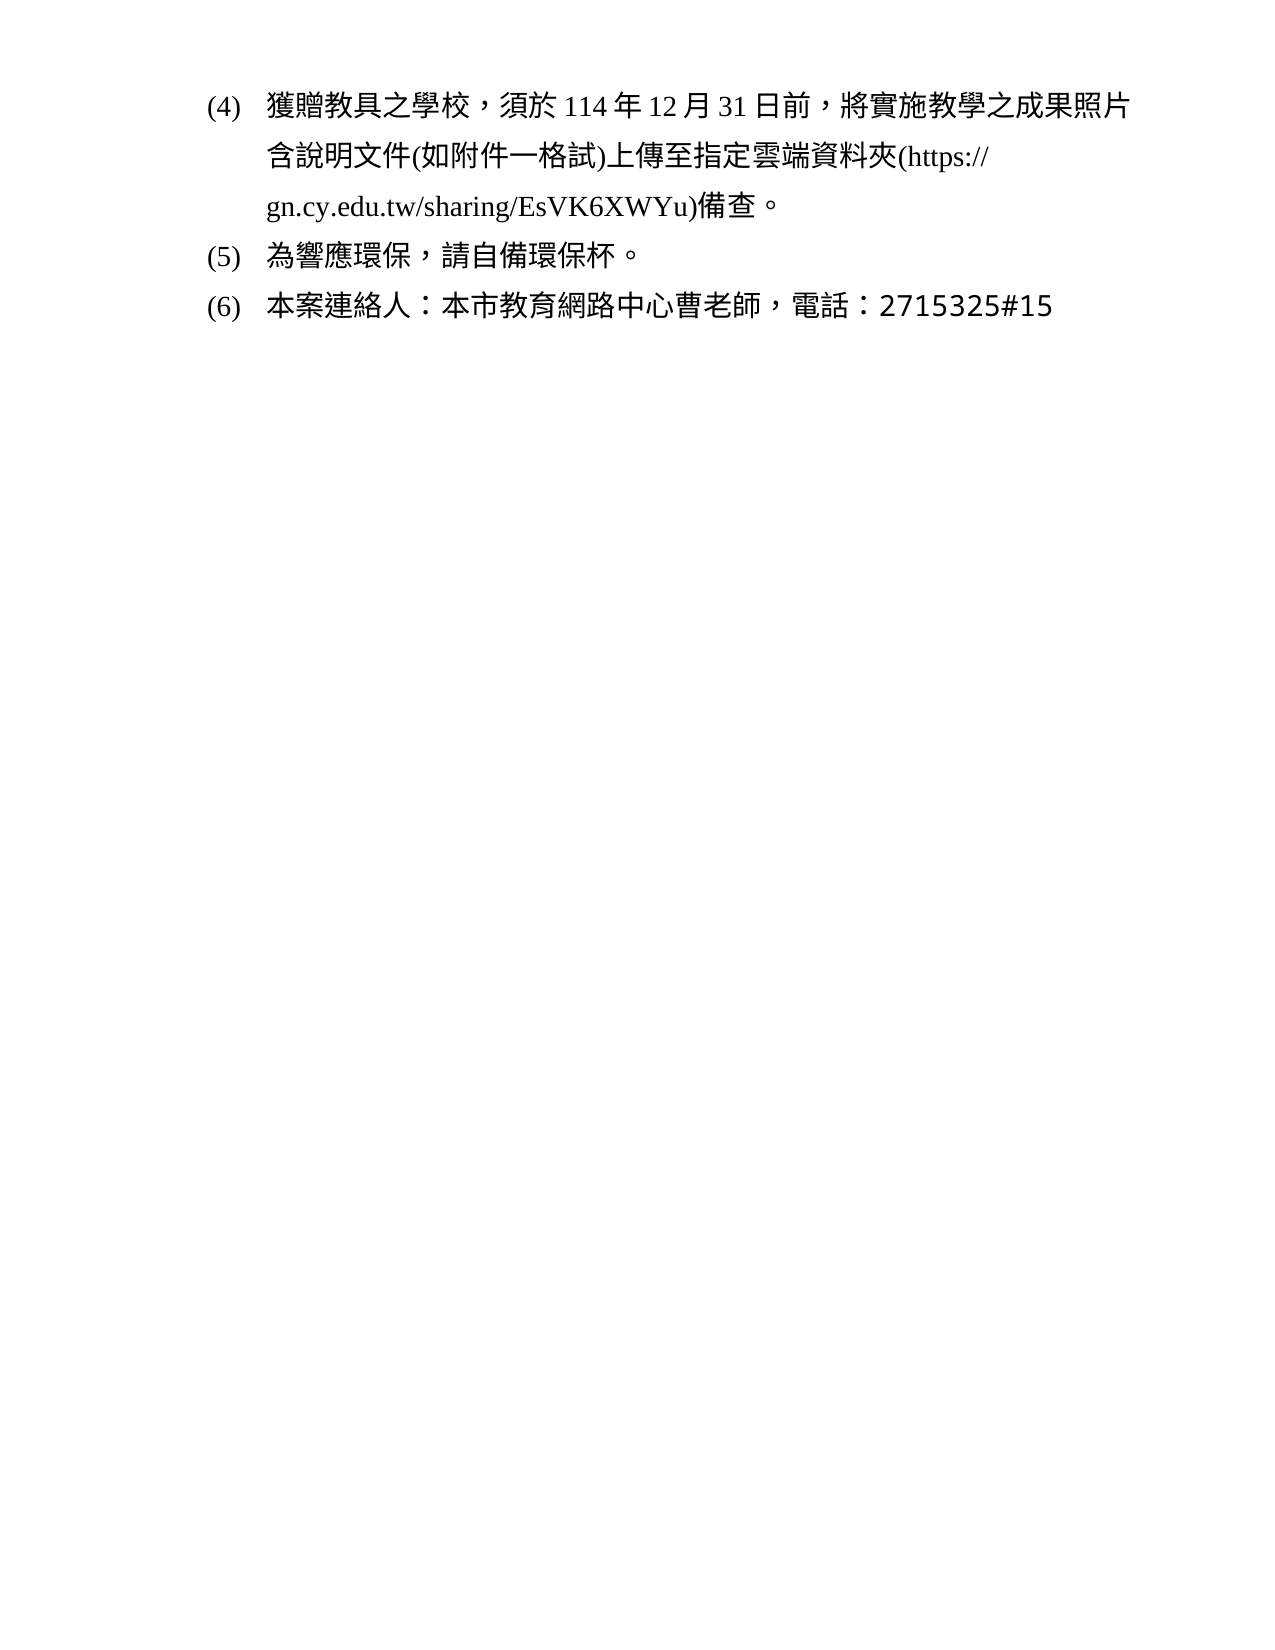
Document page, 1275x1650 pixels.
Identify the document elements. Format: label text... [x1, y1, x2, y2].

list 為響應環保，請自備環保杯。 [207, 225, 1157, 275]
list 獲贈教具之學校，須於114年12月31日前，將實施教學之成果照片含說明文件(如附件一格試)上傳至指定雲端資料夾(https://gn.cy.edu.tw/sharing/EsVK6XWYu)備查。 [207, 75, 1157, 225]
list 本案連絡人：本市教育網路中心曹老師，電話：2715325#15 [207, 275, 1157, 325]
